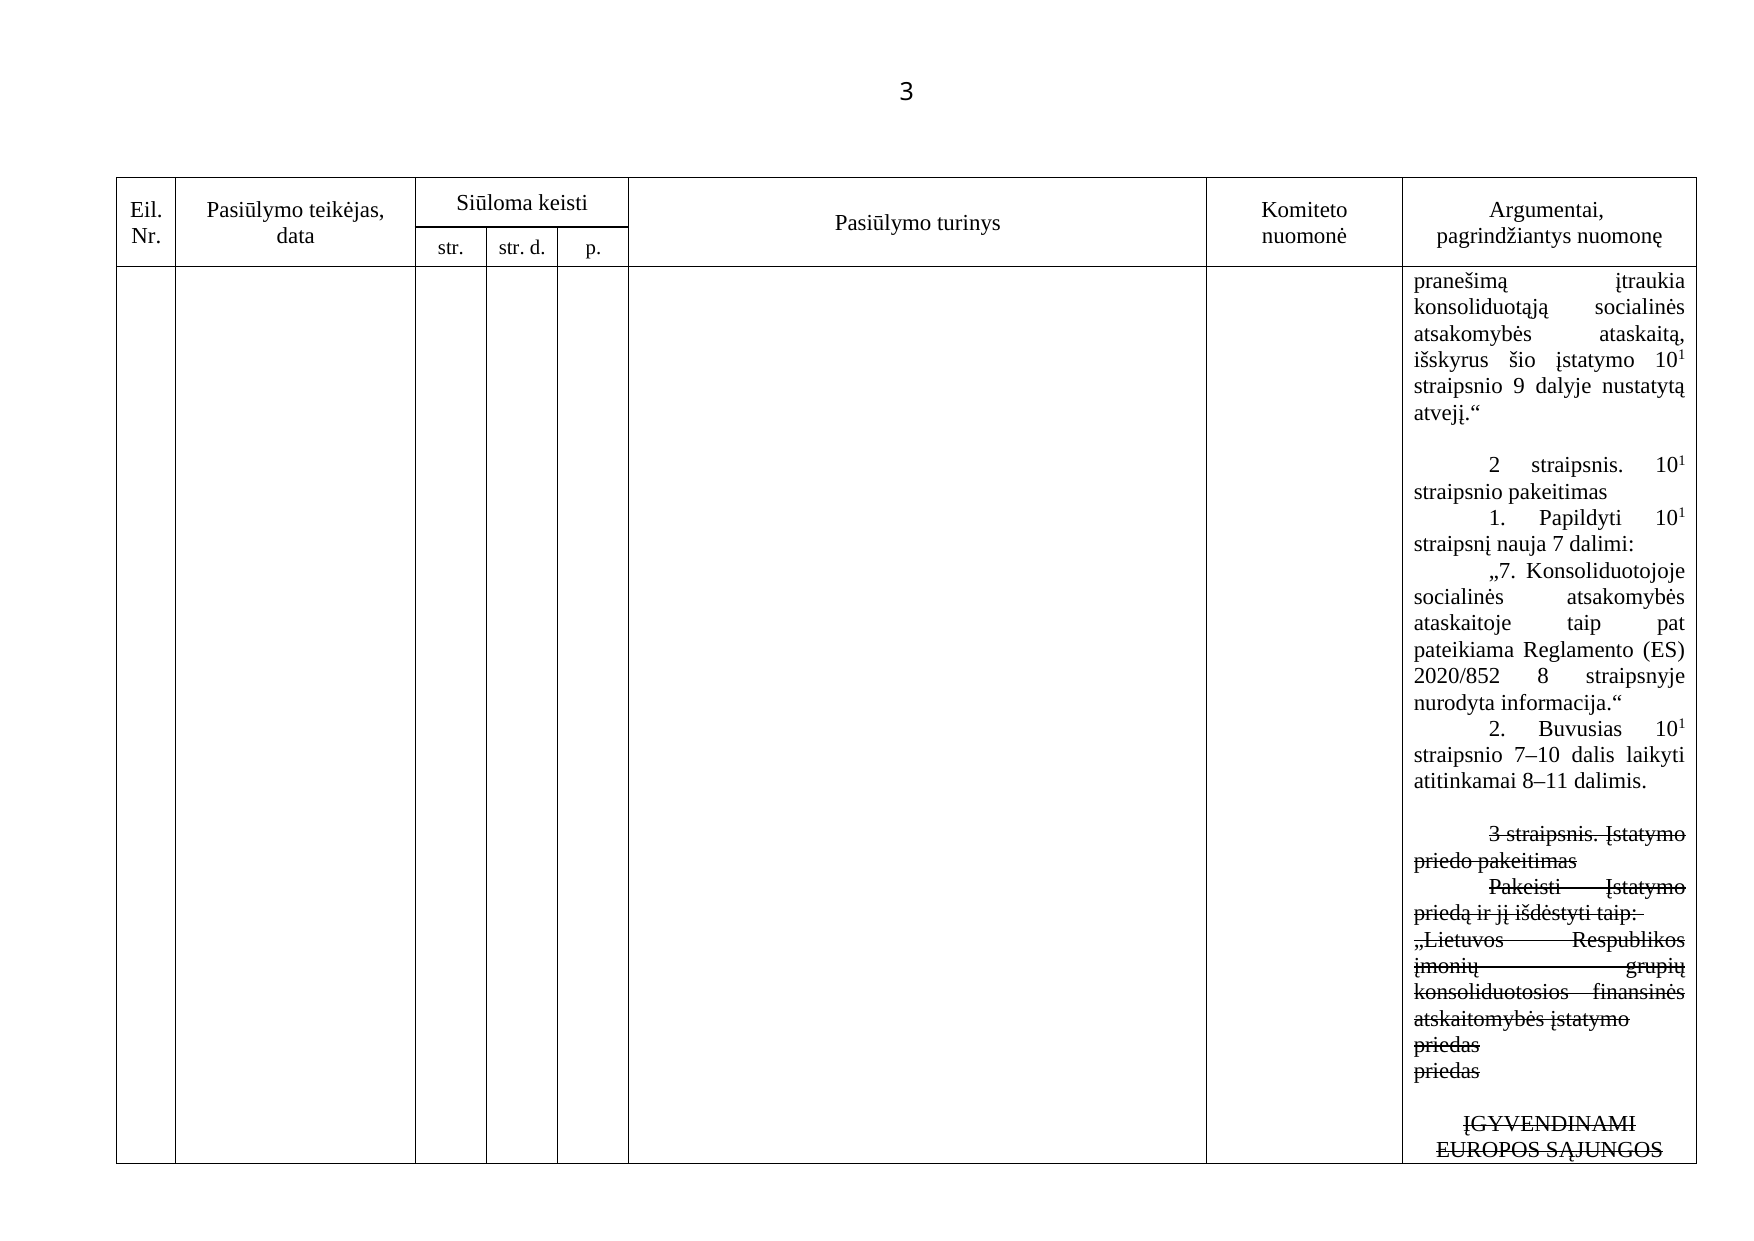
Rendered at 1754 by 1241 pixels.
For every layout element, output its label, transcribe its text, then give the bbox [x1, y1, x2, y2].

table_cell str. d. [487, 228, 557, 266]
table_cell Reglamento (ES) 2020/852 8 straipsnis numato pareigą įmonėms konsoliduotoje socialinės atskaitomybės ataskaitoje pateikti ir reglamente nustatytą informaciją. Ši nuostata įmonėms taikoma tiesiogiai. Siekiant teisinio aiškumo ir nuoseklumo, įstatymo projekte įterpiama nuoroda į Reglamento (ES) 2020/852 8 straipsnį. Tačiau atkreiptinas dėmesys, kad įstatymo projektas neįgyvendina reglamento. Todėl siūlome atsisakyti įstatymo projektu keisti įstatymo priedą ir projektą išdėstyti taip: „LIETUVOS RESPUBLIKOS ĮMONIŲ GRUPIŲ KONSOLIDUOTOSIOS FINANSINĖS ATSKAITOMYBĖS ĮSTATYMO NR. IX-576 10 IR 101 STRAIPSNIŲ IR PRIEDO PAKEITIMO ĮSTATYMAS 2021 m. d. Nr. Vilnius 1 straipsnis. 10 straipsnio pakeitimas Pakeisti 10 straipsnio 4 dalį ir ją išdėstyti taip: „4. Viešojo intereso įmonės, kurios yra didelės įmonių grupės, kurios vidutinis metinis darbuotojų skaičius pagal sąrašą per ataskaitinius finansinius metus paskutinę finansinių metų dieną viršija 500, patronuojančiosios įmonės, be šio straipsnio 2 ir 3 dalyse nustatytos informacijos, į konsoliduotąjį metinį pranešimą įtraukia konsoliduotąją socialinės atsakomybės ataskaitą, išskyrus šio įstatymo 101 straipsnio 9 dalyje nustatytą atvejį.“ 2 straipsnis. 101 straipsnio pakeitimas 1. Papildyti 101 straipsnį nauja 7 dalimi: „7. Konsoliduotojoje socialinės atsakomybės ataskaitoje taip pat pateikiama Reglamento (ES) 2020/852 8 straipsnyje nurodyta informacija.“ 2. Buvusias 101 straipsnio 7–10 dalis laikyti atitinkamai 8–11 dalimis. 3 straipsnis. Įstatymo priedo pakeitimas Pakeisti Įstatymo priedą ir jį išdėstyti taip: „Lietuvos Respublikos įmonių grupių konsoliduotosios finansinės atskaitomybės įstatymo priedas priedas ĮGYVENDINAMI EUROPOS SĄJUNGOS TEISĖS AKTAI 1. 2002 m. liepos 19 d. Europos Parlamento ir Tarybos reglamentas (EB) Nr. 1606/2002 dėl tarptautinių apskaitos standartų taikymo su paskutiniais pakeitimais, padarytais 2008 m. kovo 11 d. Europos Parlamento ir Tarybos reglamentu (EB) Nr. 297/2008. 2. 2008 m. lapkričio 3 d. Komisijos reglamentas (EB) Nr. 1126/2008, priimantis tam tikrus tarptautinius apskaitos standartus pagal Europos Parlamento ir Tarybos reglamentą (EB) Nr. 1606/2002, su paskutiniais pakeitimais, padarytais 2021 m. sausio 13 d. Komisijos reglamentu (ES) 2021/25. 3. 2013 m. birželio 26 d. Europos Parlamento ir Tarybos direktyva 2013/34/ES dėl tam tikrų rūšių įmonių metinių finansinių ataskaitų, konsoliduotųjų finansinių ataskaitų ir susijusių pranešimų, kuria iš dalies keičiama Europos Parlamento ir Tarybos direktyva 2006/43/EB ir panaikinamos Tarybos direktyvos 78/660/EEB ir 83/349/EEB, su paskutiniais pakeitimais, padarytais 2014 m. lapkričio 7 d. Tarybos direktyva 2014/102/ES. 4. 2014 m. spalio 22 d. Europos Parlamento ir Tarybos direktyva 2014/95/ES, kuria iš dalies keičiamos Direktyvos 2013/34/ES nuostatos dėl tam tikrų didžiųjų įmonių ir grupių nefinansinės ir įvairovės informacijos atskleidimo. 5. 2020 m. birželio 18 d. Europos Parlamento ir Tarybos reglamentas (ES) 2020/852 dėl sistemos tvariam investavimui palengvinti sukūrimo, kuriuo iš dalies keičiamas Reglamentas (ES) 2019/2088.“ 43 straipsnis. Įstatymo įsigaliojimas ir taikymas Šis įstatymas įsigalioja 2022 m. sausio 1 d. Šis įstatymas taikomas rengiant 2022 m. sausio 1 d. prasidedančių ir vėlesnių ataskaitinių laikotarpių įmonių grupės konsoliduotuosius metinius pranešimus. Skelbiu šį Lietuvos Respublikos Seimo priimtą įstatymą. Respublikos Prezidentas“ [1403, 267, 1696, 1163]
table_cell [1207, 267, 1402, 1163]
table_cell str. [416, 228, 486, 266]
table_cell [416, 267, 486, 1163]
table_header Komiteto nuomonė [1207, 178, 1402, 266]
table_header Argumentai, pagrindžiantys nuomonę [1403, 178, 1696, 266]
table_cell p. [558, 228, 628, 266]
table_header Siūloma keisti [416, 178, 628, 226]
table_cell [487, 267, 557, 1163]
table_header Pasiūlymo turinys [629, 178, 1206, 266]
table_header Eil. Nr. [117, 178, 175, 266]
table_cell [176, 267, 415, 1163]
table_cell [629, 267, 1206, 1163]
table_header Pasiūlymo teikėjas, data [176, 178, 415, 266]
table_cell [558, 267, 628, 1163]
table_cell [117, 267, 175, 1163]
